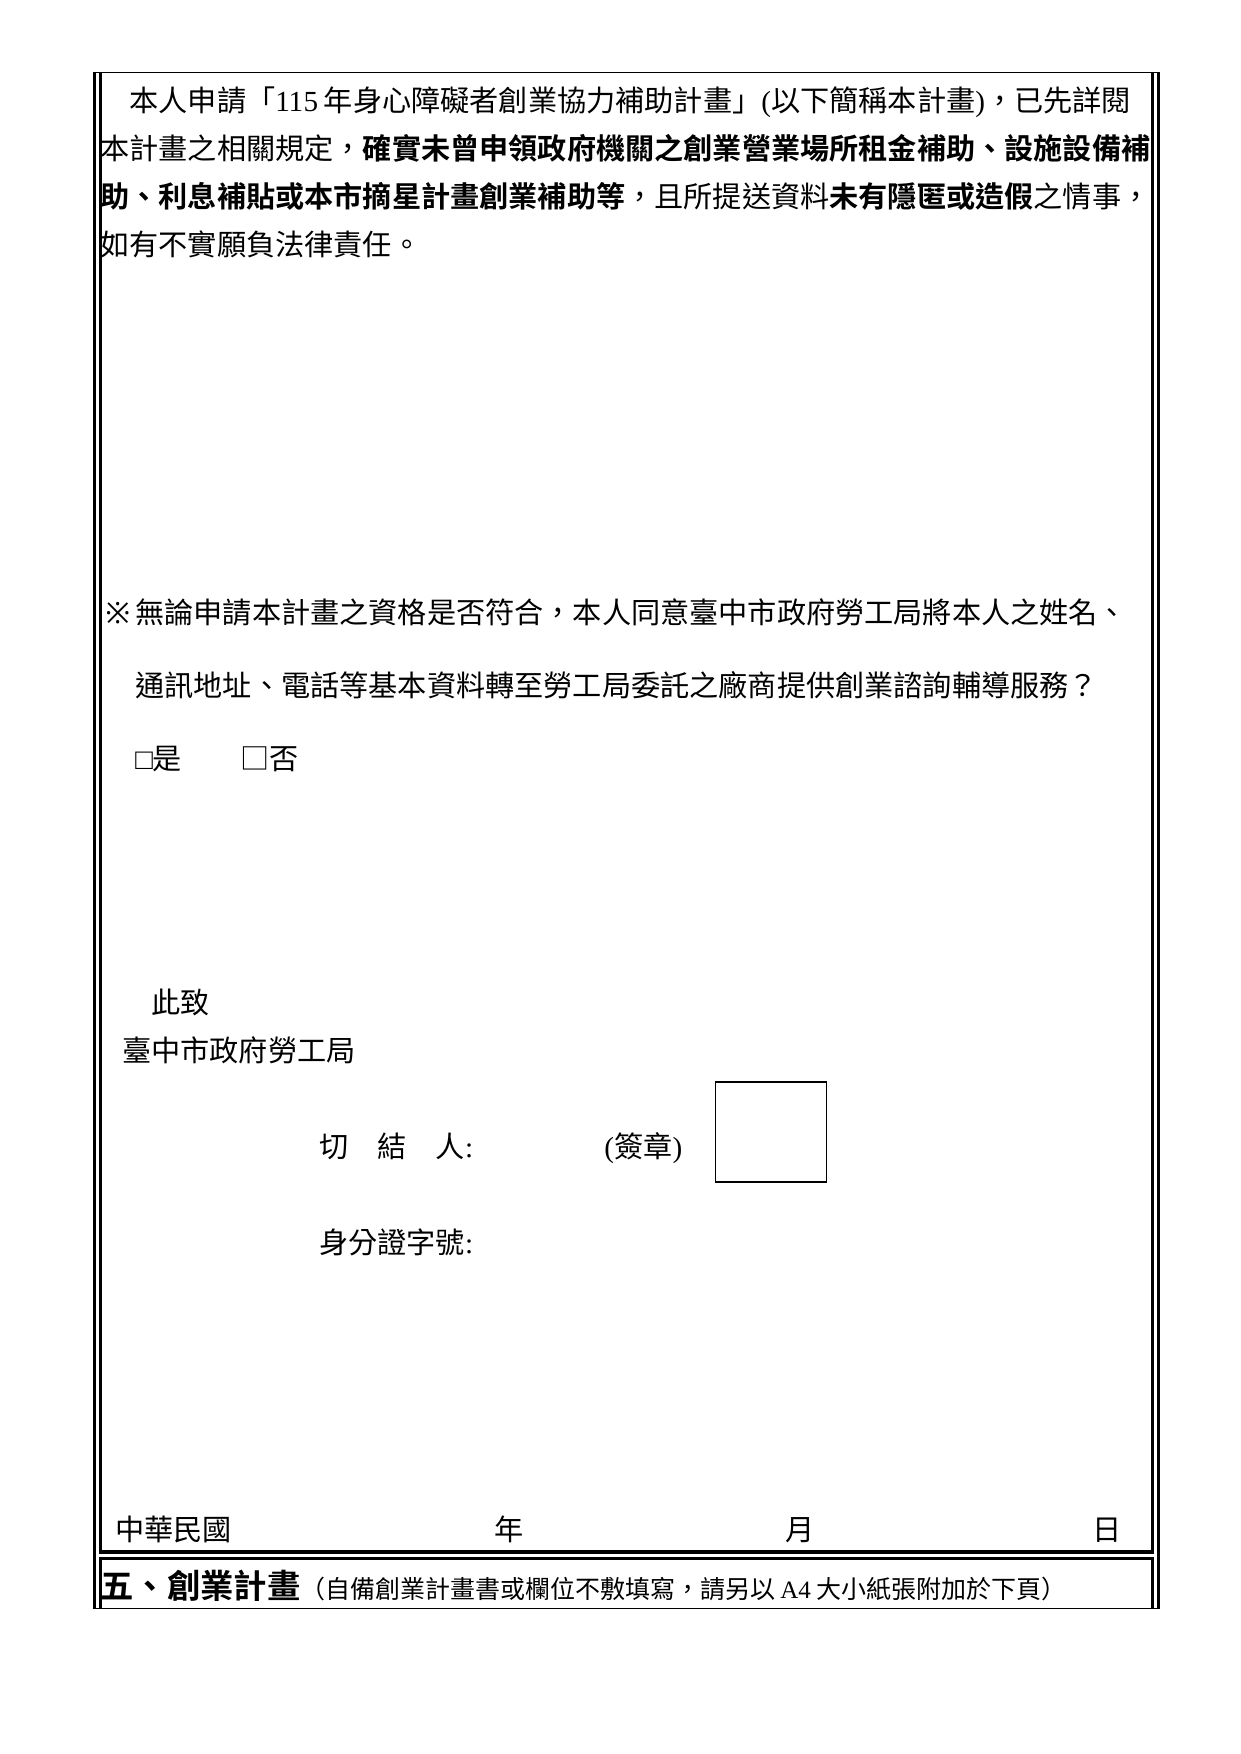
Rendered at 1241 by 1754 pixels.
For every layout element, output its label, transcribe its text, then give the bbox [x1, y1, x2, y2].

table_cell 五、創業計畫（自備創業計畫書或欄位不敷填寫，請另以A4大小紙張附加於下頁） [97, 1550, 1155, 1608]
table_cell 本人申請「115年身心障礙者創業協力補助計畫」(以下簡稱本計畫)，已先詳閱本計畫之相關規定，確實未曾申領政府機關之創業營業場所租金補助、設施設備補助、利息補貼或本市摘星計畫創業補助等，且所提送資料未有隱匿或造假之情事，如有不實願負法律責任。 ※無論申請本計畫之資格是否符合，本人同意臺中市政府勞工局將本人之姓名、 通訊地址、電話等基本資料轉至勞工局委託之廠商提供創業諮詢輔導服務？ □是 □否 此致 臺中市政府勞工局 切 結 人: (簽章) 身分證字號: 中華民國 年 月 日 [102, 73, 1151, 1550]
